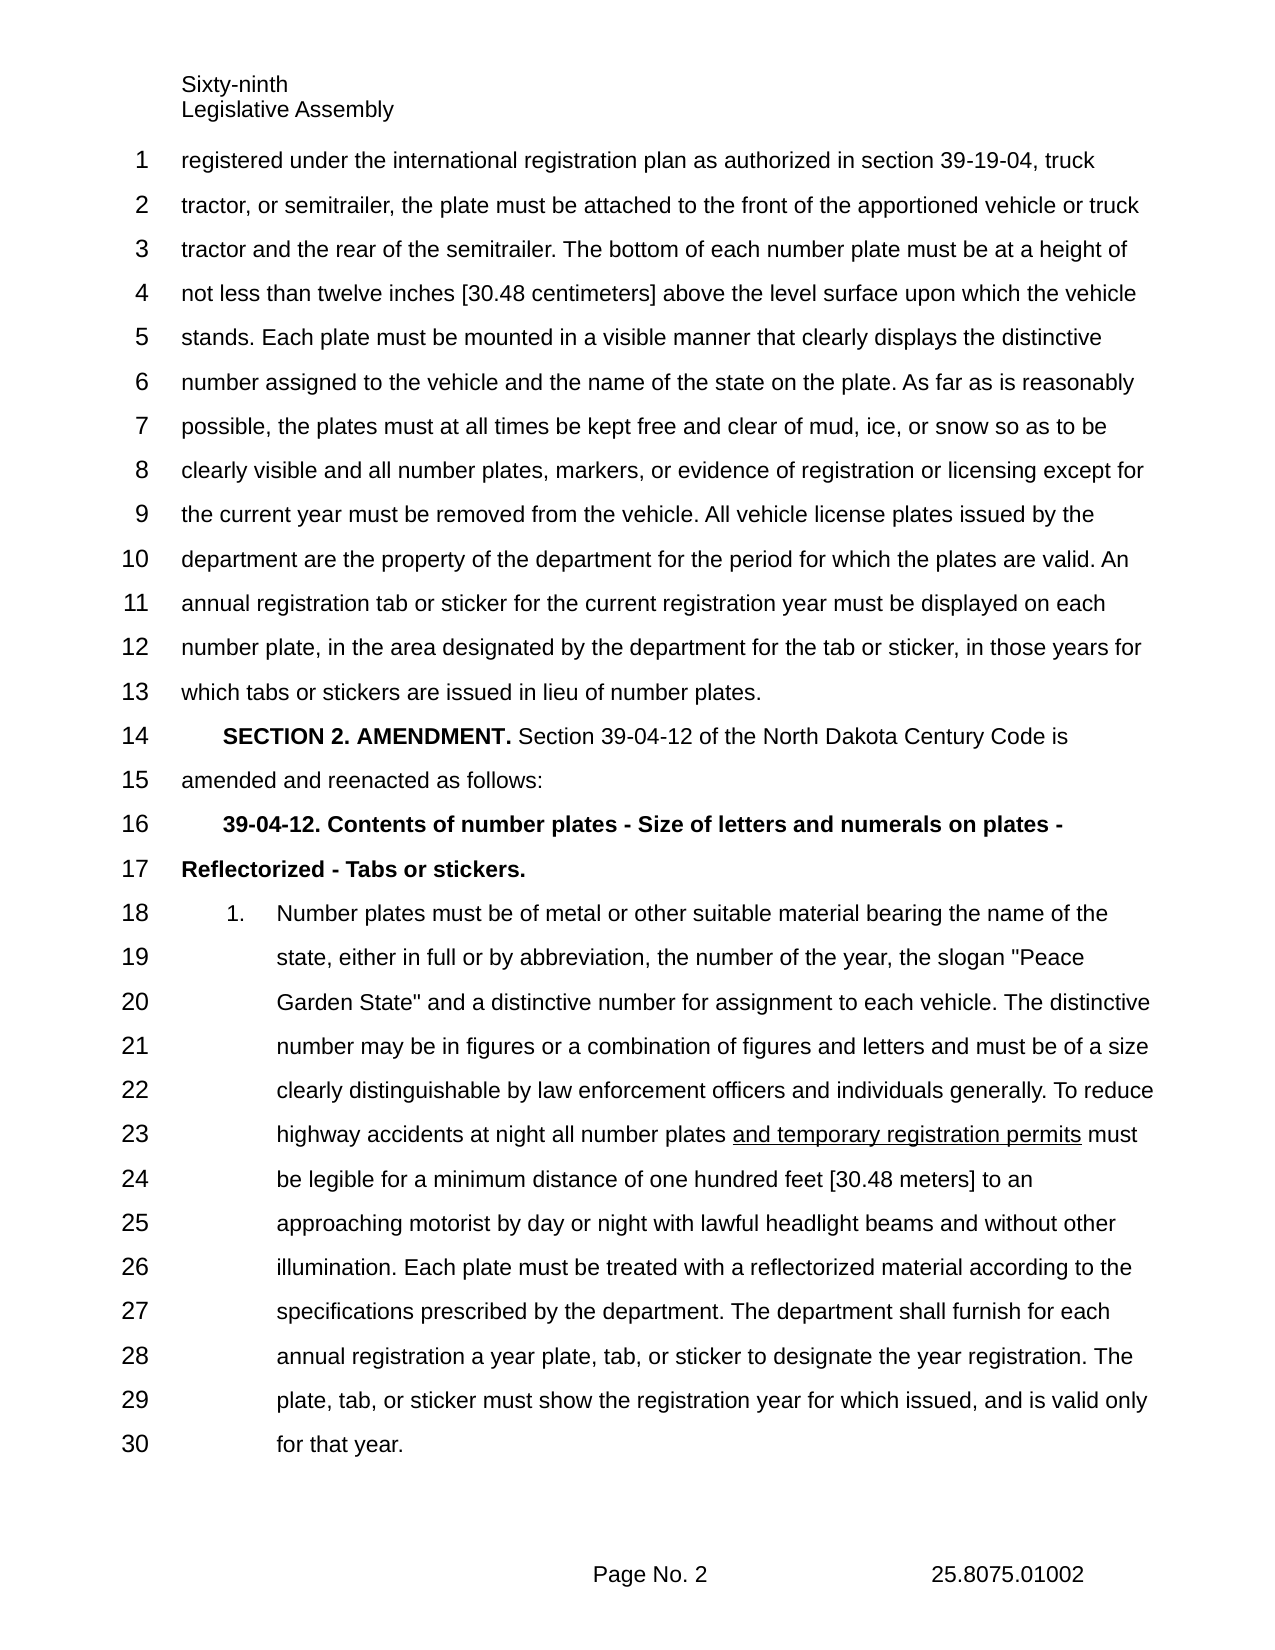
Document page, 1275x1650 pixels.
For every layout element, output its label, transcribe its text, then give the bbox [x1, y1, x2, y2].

text Unless otherwise provided by law, an individual may not operate a vehicle on a public highway of this state unless the vehicle has a distinctive number assigned to the vehicle by the department, and two number plates, bearing the distinctive number conspicuously displayed, horizontally and in an upright position, one on the front and one on the rear of the vehicle, each securely fastened, except number plates assigned to a housetrailer must be attached to the rear of the housetrailer. An individual may operate a motor vehicle on a public highway of this state with a valid temporary registration permit. A temporary registration permit obtained from the department of transportation or a licensed motor vehicle dealer must be displayed on the rear window, the rearmost driver's side window, or in the location of the rear license plate. The temporary registration permit must be clearly visible and free of any obstructions. Number plates assigned to a motorcycle or trailer must be attached to the rear of the motorcycle or trailer and may be displayed vertically. When only one number plate is furnished for an apportioned vehicle registered under the international registration plan as authorized in section 39‑19‑04, truck tractor, or semitrailer, the plate must be attached to the front of the apportioned vehicle or truck tractor and the rear of the semitrailer. The bottom of each number plate must be at a height of not less than twelve inches [30.48 centimeters] above the level surface upon which the vehicle stands. Each plate must be mounted in a visible manner that clearly displays the distinctive number assigned to the vehicle and the name of the state on the plate. As far as is reasonably possible, the plates must at all times be kept free and clear of mud, ice, or snow so as to be clearly visible and all number plates, markers, or evidence of registration or licensing except for the current year must be removed from the vehicle. All vehicle license plates issued by the department are the property of the department for the period for which the plates are valid. An annual registration tab or sticker for the current registration year must be displayed on each number plate, in the area designated by the department for the tab or sticker, in those years for which tabs or stickers are issued in lieu of number plates. [181, 133, 1154, 709]
subtitle 39‑04‑12. Contents of number plates ‑ Size of letters and numerals on plates ‑ Reflectorized ‑ Tabs or stickers. [181, 797, 1154, 886]
text SECTION 2. AMENDMENT. Section 39‑04‑12 of the North Dakota Century Code is amended and reenacted as follows: [181, 709, 1154, 797]
text 1. Number plates must be of metal or other suitable material bearing the name of the state, either in full or by abbreviation, the number of the year, the slogan "Peace Garden State" and a distinctive number for assignment to each vehicle. The distinctive number may be in figures or a combination of figures and letters and must be of a size clearly distinguishable by law enforcement officers and individuals generally. To reduce highway accidents at night all number plates and temporary registration permits must be legible for a minimum distance of one hundred feet [30.48 meters] to an approaching motorist by day or night with lawful headlight beams and without other illumination. Each plate must be treated with a reflectorized material according to the specifications prescribed by the department. The department shall furnish for each annual registration a year plate, tab, or sticker to designate the year registration. The plate, tab, or sticker must show the registration year for which issued, and is valid only for that year. [181, 886, 1154, 1461]
